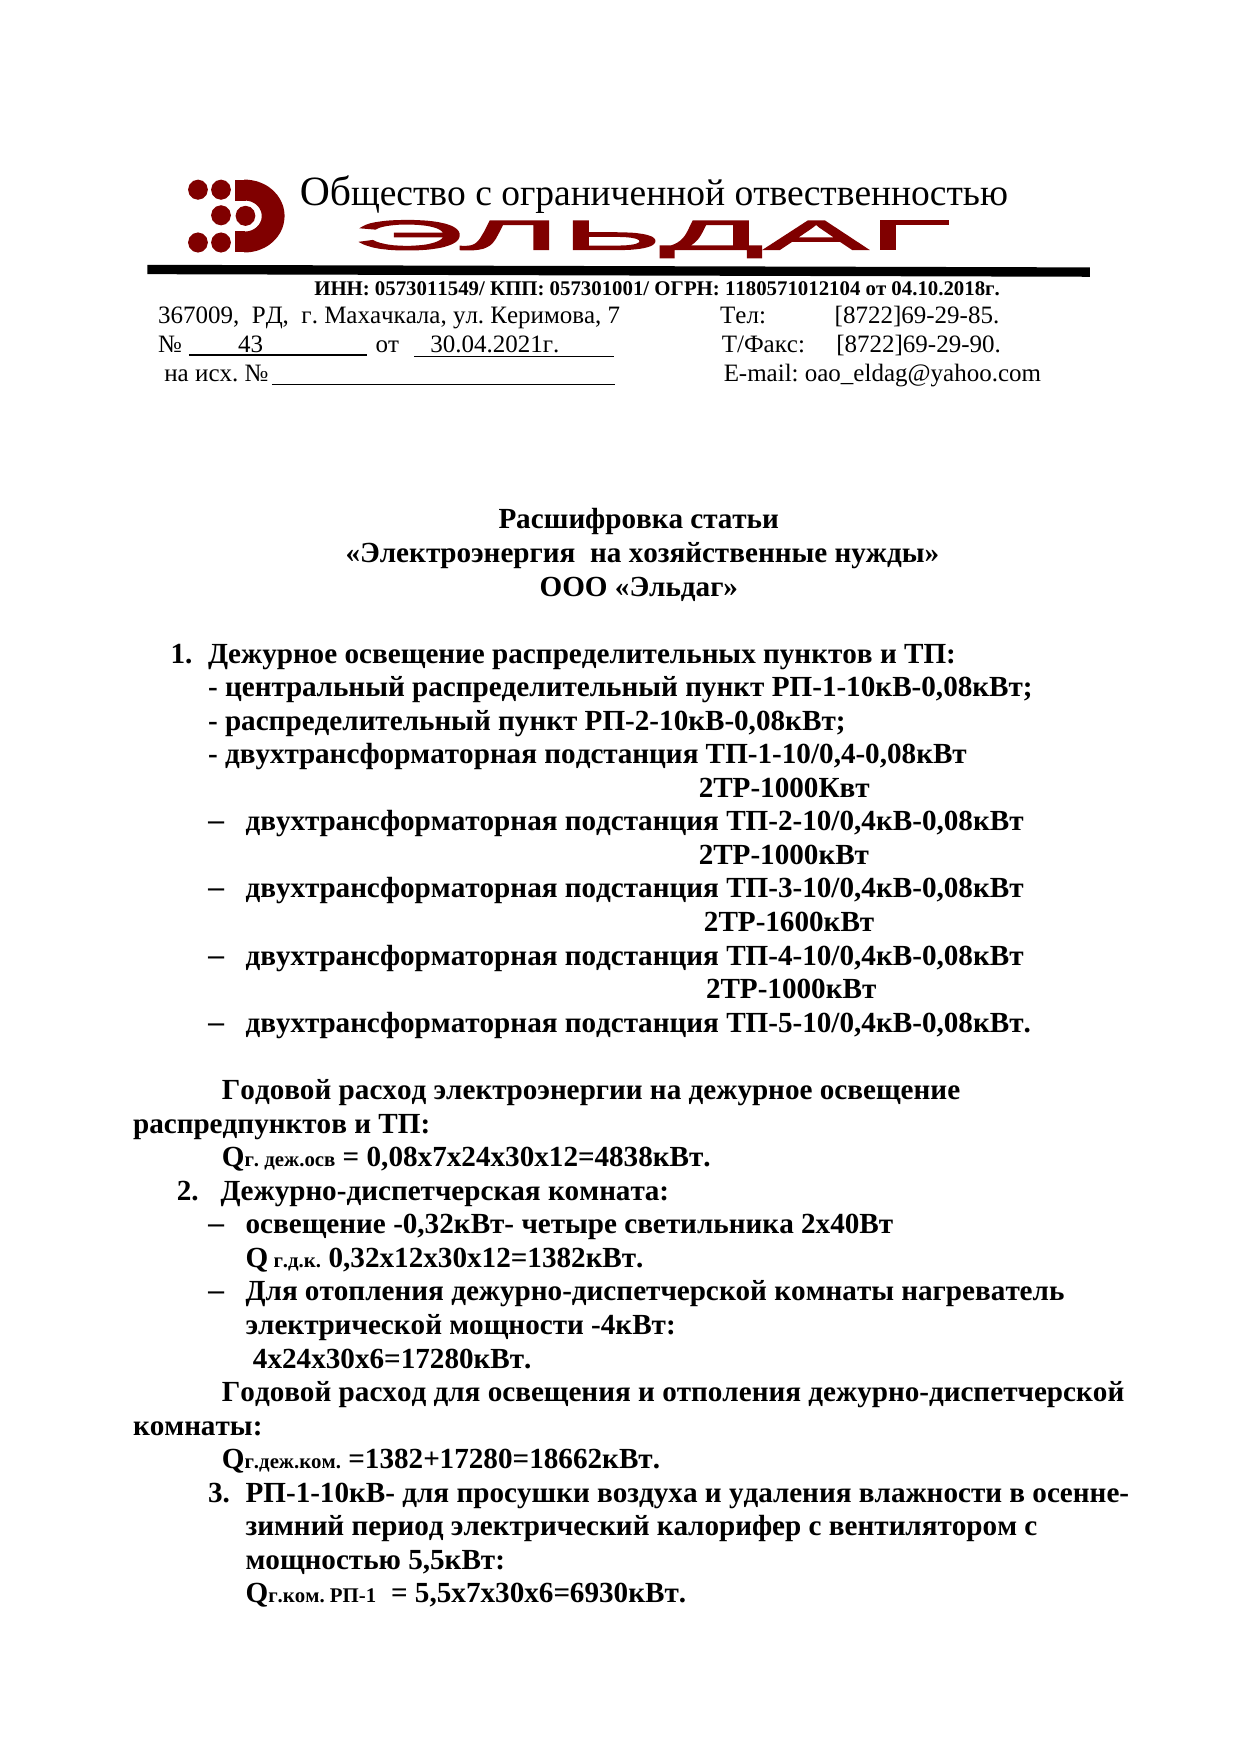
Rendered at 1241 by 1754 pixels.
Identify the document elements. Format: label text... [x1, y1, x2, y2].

text Годовой расход электроэнергии на дежурное освещение распредпунктов и ТП: [133, 1072, 1152, 1139]
list Для отопления дежурно-диспетчерской комнаты нагреватель электрической мощности -4кВт: [208, 1273, 1152, 1341]
text Qг. деж.осв = 0,08х7х24х30х12=4838кВт. [133, 1139, 1152, 1173]
list двухтрансформаторная подстанция ТП-3-10/0,4кВ-0,08кВт [208, 871, 1152, 904]
list 4х24х30х6=17280кВт. [208, 1341, 1152, 1374]
list - центральный распределительный пункт РП-1-10кВ-0,08кВт; [170, 669, 1152, 703]
text на исх. № E-mail: oao_eldag@yahoo.com [133, 358, 1158, 387]
list двухтрансформаторная подстанция ТП-4-10/0,4кВ-0,08кВт [208, 938, 1152, 971]
list Дежурное освещение распределительных пунктов и ТП: [170, 636, 1152, 669]
list двухтрансформаторная подстанция ТП-2-10/0,4кВ-0,08кВт [208, 803, 1152, 837]
list - двухтрансформаторная подстанция ТП-1-10/0,4-0,08кВт [170, 736, 1152, 770]
text Общество с ограниченной отвественностью [133, 166, 1158, 214]
list двухтрансформаторная подстанция ТП-5-10/0,4кВ-0,08кВт. [208, 1005, 1152, 1039]
text ИНН: 0573011549/ КПП: 057301001/ ОГРН: 1180571012104 от 04.10.2018г. [133, 276, 1158, 300]
list 2ТР-1000Квт [508, 770, 1152, 803]
list освещение -0,32кВт- четыре светильника 2х40Вт [208, 1206, 1152, 1240]
text Годовой расход для освещения и отполения дежурно-диспетчерской комнаты: [133, 1374, 1152, 1441]
text «Электроэнергия на хозяйственные нужды» [133, 535, 1152, 569]
list 2ТР-1000кВт [508, 971, 1152, 1005]
text № 43 от 30.04.2021г. Т/Факс: [8722]69-29-90. [133, 329, 1158, 358]
text ООО «Эльдаг» [133, 569, 1152, 602]
text Расшифровка статьи [133, 502, 1152, 535]
list Q г.д.к. 0,32х12х30х12=1382кВт. [208, 1240, 1152, 1273]
text 2. Дежурно-диспетчерская комната: [133, 1173, 1152, 1206]
text 367009, РД, г. Махачкала, ул. Керимова, 7 Тел: [8722]69-29-85. [133, 300, 1158, 329]
text Qг.деж.ком. =1382+17280=18662кВт. [133, 1441, 1152, 1475]
list 2ТР-1000кВт [508, 837, 1152, 871]
list РП-1-10кВ- для просушки воздуха и удаления влажности в осенне-зимний период электрический калорифер с вентилятором с мощностью 5,5кВт: [208, 1475, 1152, 1576]
list 2ТР-1600кВт [433, 904, 1152, 938]
list Qг.ком. РП-1 = 5,5х7х30х6=6930кВт. [208, 1576, 1152, 1609]
list - распределительный пункт РП-2-10кВ-0,08кВт; [170, 703, 1152, 736]
